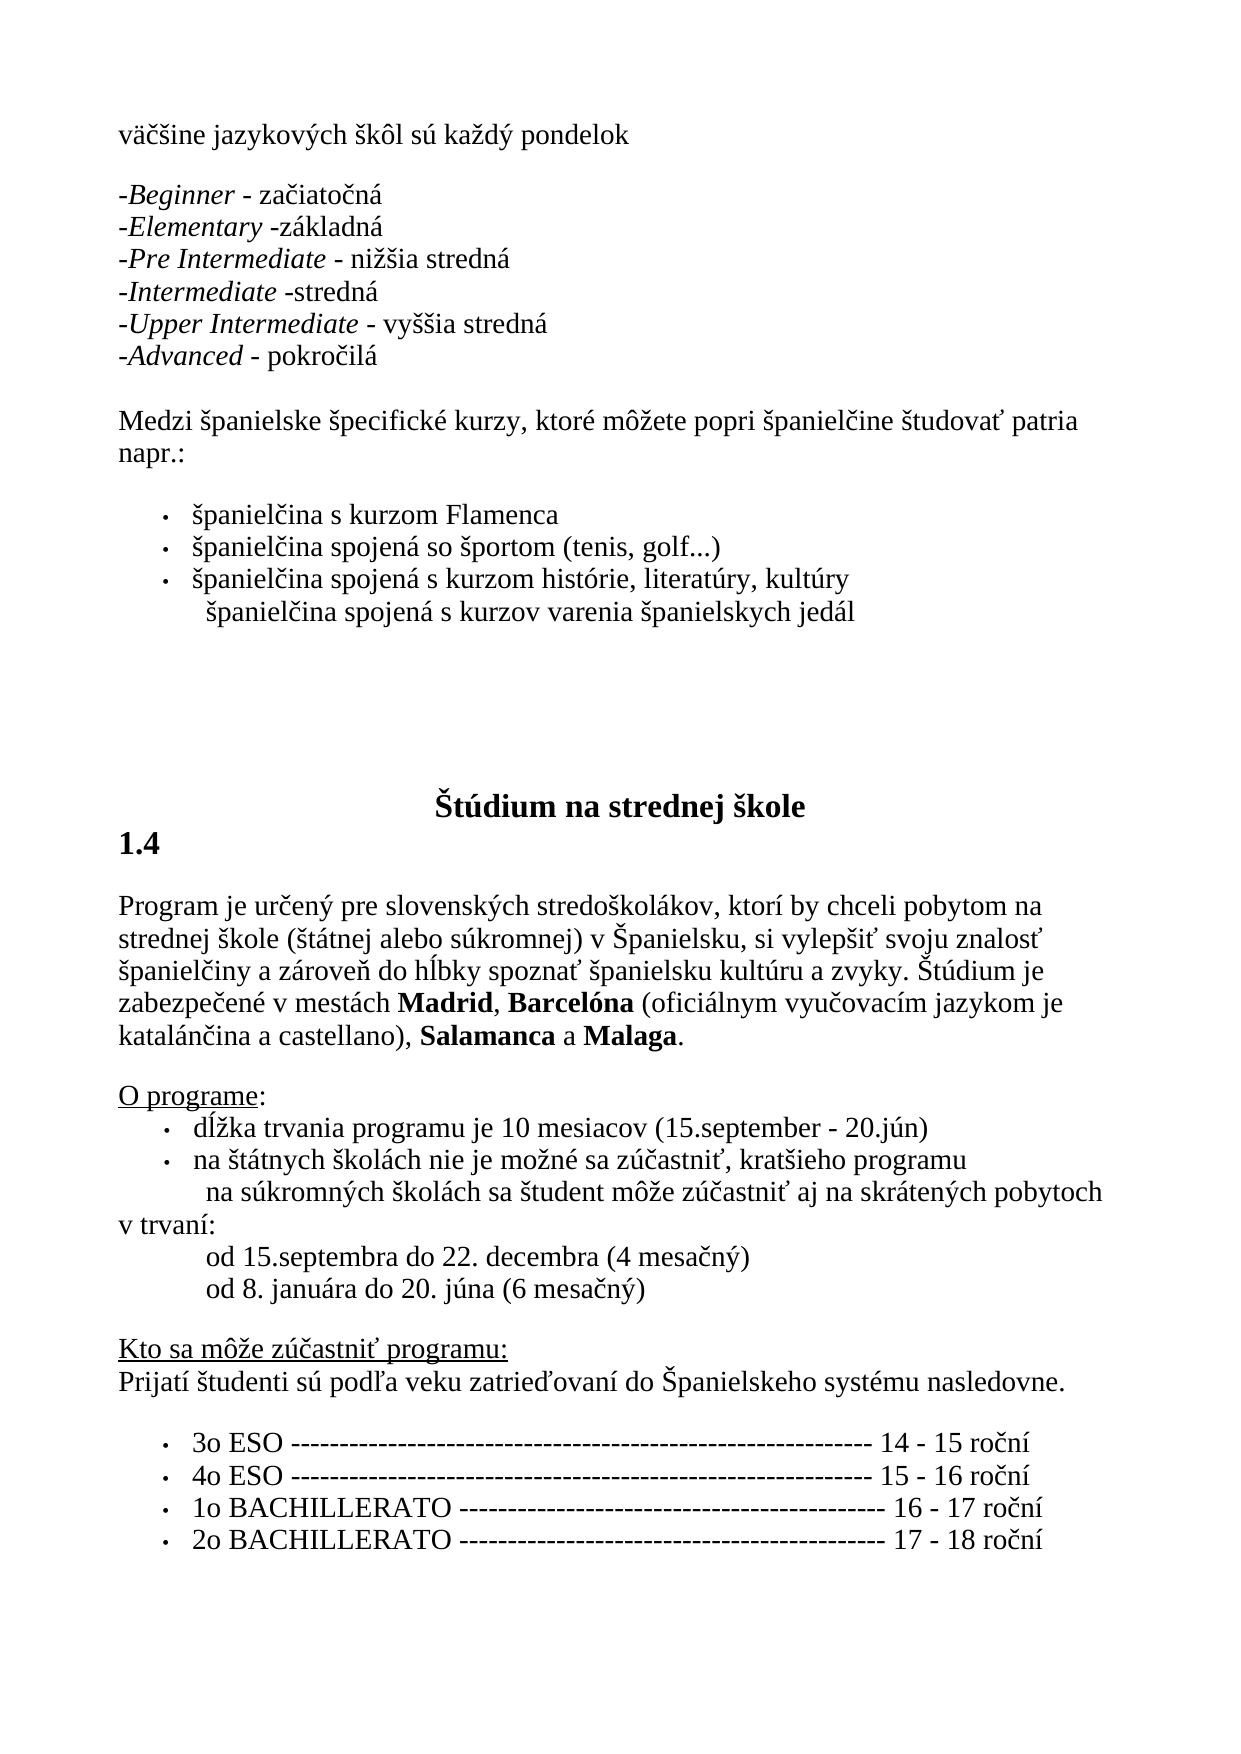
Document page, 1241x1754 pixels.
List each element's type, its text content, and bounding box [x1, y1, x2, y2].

text Kto sa môže zúčastniť programu: Prijatí študenti sú podľa veku zatrieďovaní do Španielskeho systému nasledovne. [118, 1333, 1122, 1397]
list dĺžka trvania programu je 10 mesiacov (15.september - 20.jún) [164, 1111, 1122, 1143]
text O programe: [118, 1079, 1122, 1111]
list španielčina spojená s kurzom histórie, literatúry, kultúry [162, 563, 1122, 595]
text Štúdium na strednej škole [118, 788, 1122, 825]
list 3o ESO ------------------------------------------------------------ 14 - 15 roční [162, 1427, 1122, 1459]
list španielčina spojená so športom (tenis, golf...) [162, 531, 1122, 563]
list 2o BACHILLERATO -------------------------------------------- 17 - 18 roční [162, 1523, 1122, 1556]
text 1.4 [118, 825, 1122, 862]
list na štátnych školách nie je možné sa zúčastniť, kratšieho programu [164, 1143, 1122, 1176]
text španielčina spojená s kurzov varenia španielskych jedál [118, 595, 1122, 627]
text Program je určený pre slovenských stredoškolákov, ktorí by chceli pobytom na strednej škole (štátnej alebo súkromnej) v Španielsku, si vylepšiť svoju znalosť španielčiny a zároveň do hĺbky spoznať španielsku kultúru a zvyky. Štúdium je zabezpečené v mestách Madrid, Barcelóna (oficiálnym vyučovacím jazykom je katalánčina a castellano), Salamanca a Malaga. [118, 890, 1122, 1051]
text väčšine jazykových škôl sú každý pondelok [118, 118, 1122, 150]
text -Beginner - začiatočná -Elementary -základná -Pre Intermediate - nižšia stredná -Intermediate -stredná -Upper Intermediate - vyššia stredná -Advanced - pokročilá Medzi španielske špecifické kurzy, ktoré môžete popri španielčine študovať patria napr.: [118, 178, 1122, 469]
text na súkromných školách sa študent môže zúčastniť aj na skrátených pobytoch v trvaní: od 15.septembra do 22. decembra (4 mesačný) od 8. januára do 20. júna (6 mesačný) [118, 1176, 1122, 1305]
list 1o BACHILLERATO -------------------------------------------- 16 - 17 roční [162, 1491, 1122, 1523]
list 4o ESO ------------------------------------------------------------ 15 - 16 roční [162, 1459, 1122, 1491]
list španielčina s kurzom Flamenca [162, 498, 1122, 531]
